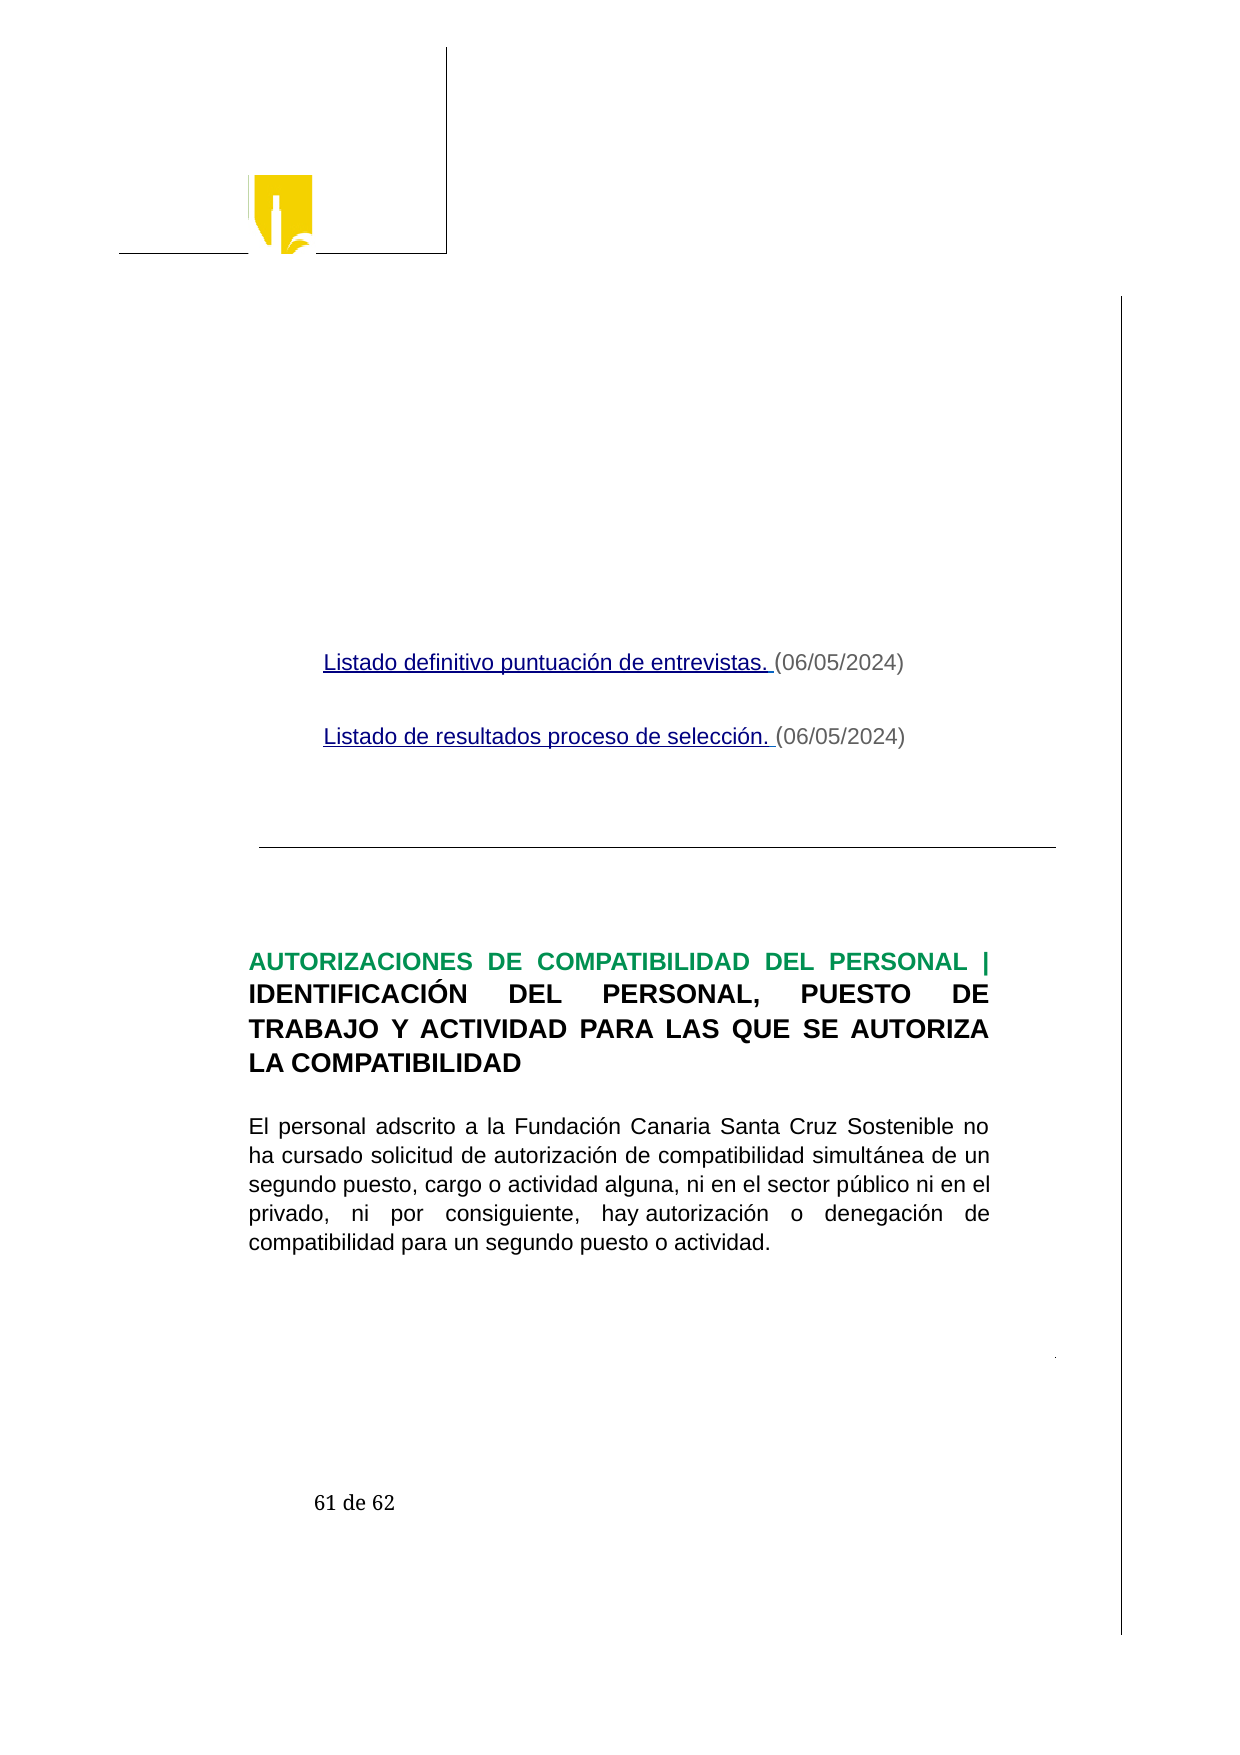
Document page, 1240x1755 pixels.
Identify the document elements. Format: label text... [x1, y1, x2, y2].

text Listado definitivo puntuación de entrevistas. (06/05/2024) [259, 579, 989, 584]
text Listado de resultados proceso de selección. (06/05/2024) [259, 653, 1055, 752]
text Listado definitivo puntuación de entrevistas. (06/05/2024) [259, 579, 1055, 650]
text AUTORIZACIONES DE COMPATIBILIDAD DEL PERSONAL | IDENTIFICACIÓN DEL PERSONAL, PUESTO DE TRABAJO Y ACTIVIDAD PARA LAS QUE SE AUTORIZA LA COMPATIBILIDAD [184, 882, 1055, 1048]
text El personal adscrito a la Fundación Canaria Santa Cruz Sostenible no ha cursado solicitud de autorización de compatibilidad simultánea de un segundo puesto, cargo o actividad alguna, ni en el sector público ni en el privado, ni por consiguiente, hay autorización o denegación de compatibilidad para un segundo puesto o actividad. [184, 1048, 1055, 1255]
